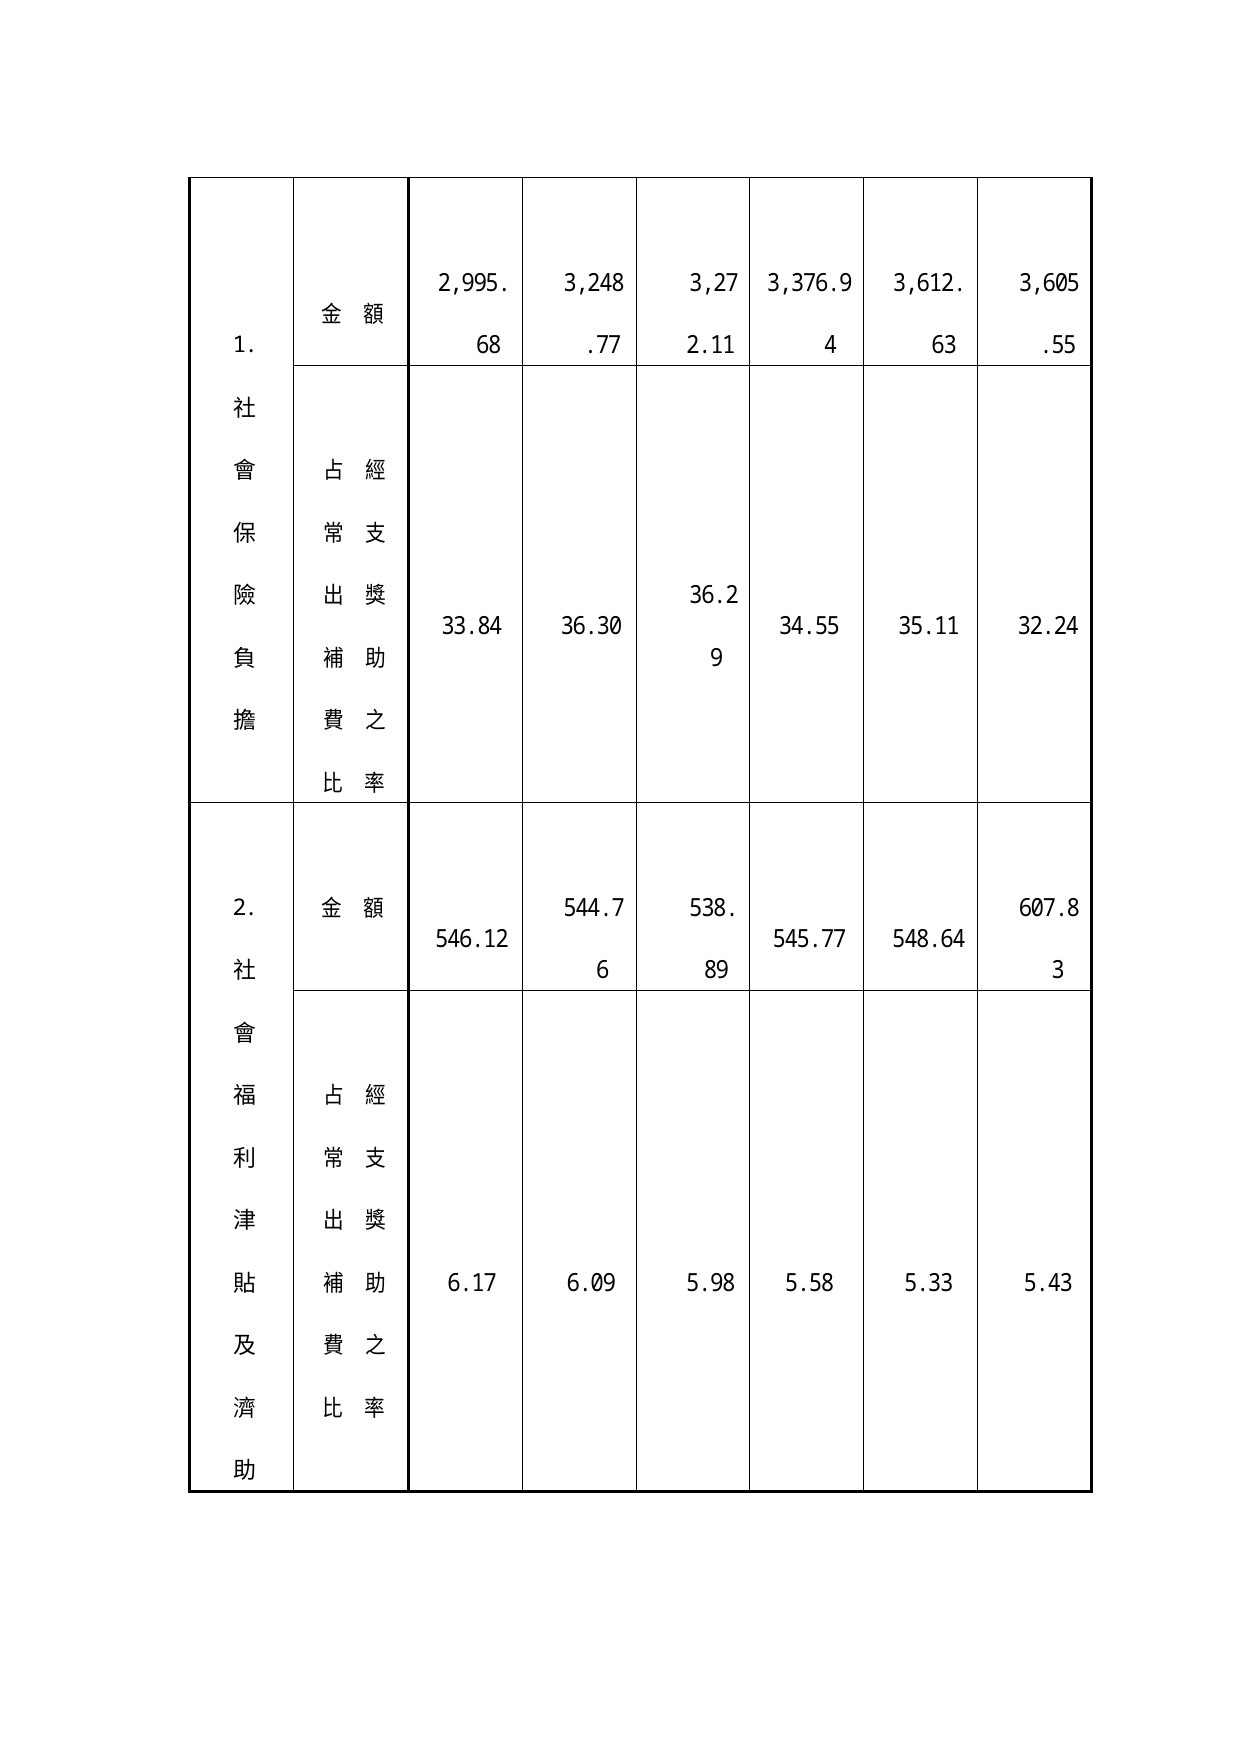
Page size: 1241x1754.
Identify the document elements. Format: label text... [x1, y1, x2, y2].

table_cell 金額 [294, 178, 407, 365]
table_cell 36.30 [523, 366, 636, 802]
table_cell 607.83 [978, 803, 1090, 990]
table_cell 占經常支出獎補助費之比率 [294, 366, 407, 802]
table_cell 6.09 [523, 991, 636, 1490]
table_cell 2.社會福利津貼及濟助 [191, 803, 293, 1490]
table_cell 3,376.94 [750, 178, 863, 365]
table_cell 5.33 [864, 991, 977, 1490]
table_cell 34.55 [750, 366, 863, 802]
table_cell 546.12 [410, 803, 522, 990]
table_cell 2,995.68 [410, 178, 522, 365]
table_cell 33.84 [410, 366, 522, 802]
table_cell 5.58 [750, 991, 863, 1490]
table_cell 32.24 [978, 366, 1090, 802]
table_cell 545.77 [750, 803, 863, 990]
table_cell 1.社會保險負擔 [191, 178, 293, 802]
table_cell 35.11 [864, 366, 977, 802]
table_cell 538.89 [637, 803, 749, 990]
table_cell 金額 [294, 803, 407, 990]
table_cell 5.43 [978, 991, 1090, 1490]
table_cell 3,612.63 [864, 178, 977, 365]
table_cell 3,272.11 [637, 178, 749, 365]
table_cell 544.76 [523, 803, 636, 990]
table_cell 3,605.55 [978, 178, 1090, 365]
table_cell 6.17 [410, 991, 522, 1490]
table_cell 5.98 [637, 991, 749, 1490]
table_cell 36.29 [637, 366, 749, 802]
table_cell 548.64 [864, 803, 977, 990]
table_cell 占經常支出獎補助費之比率 [294, 991, 407, 1490]
table_cell 3,248.77 [523, 178, 636, 365]
